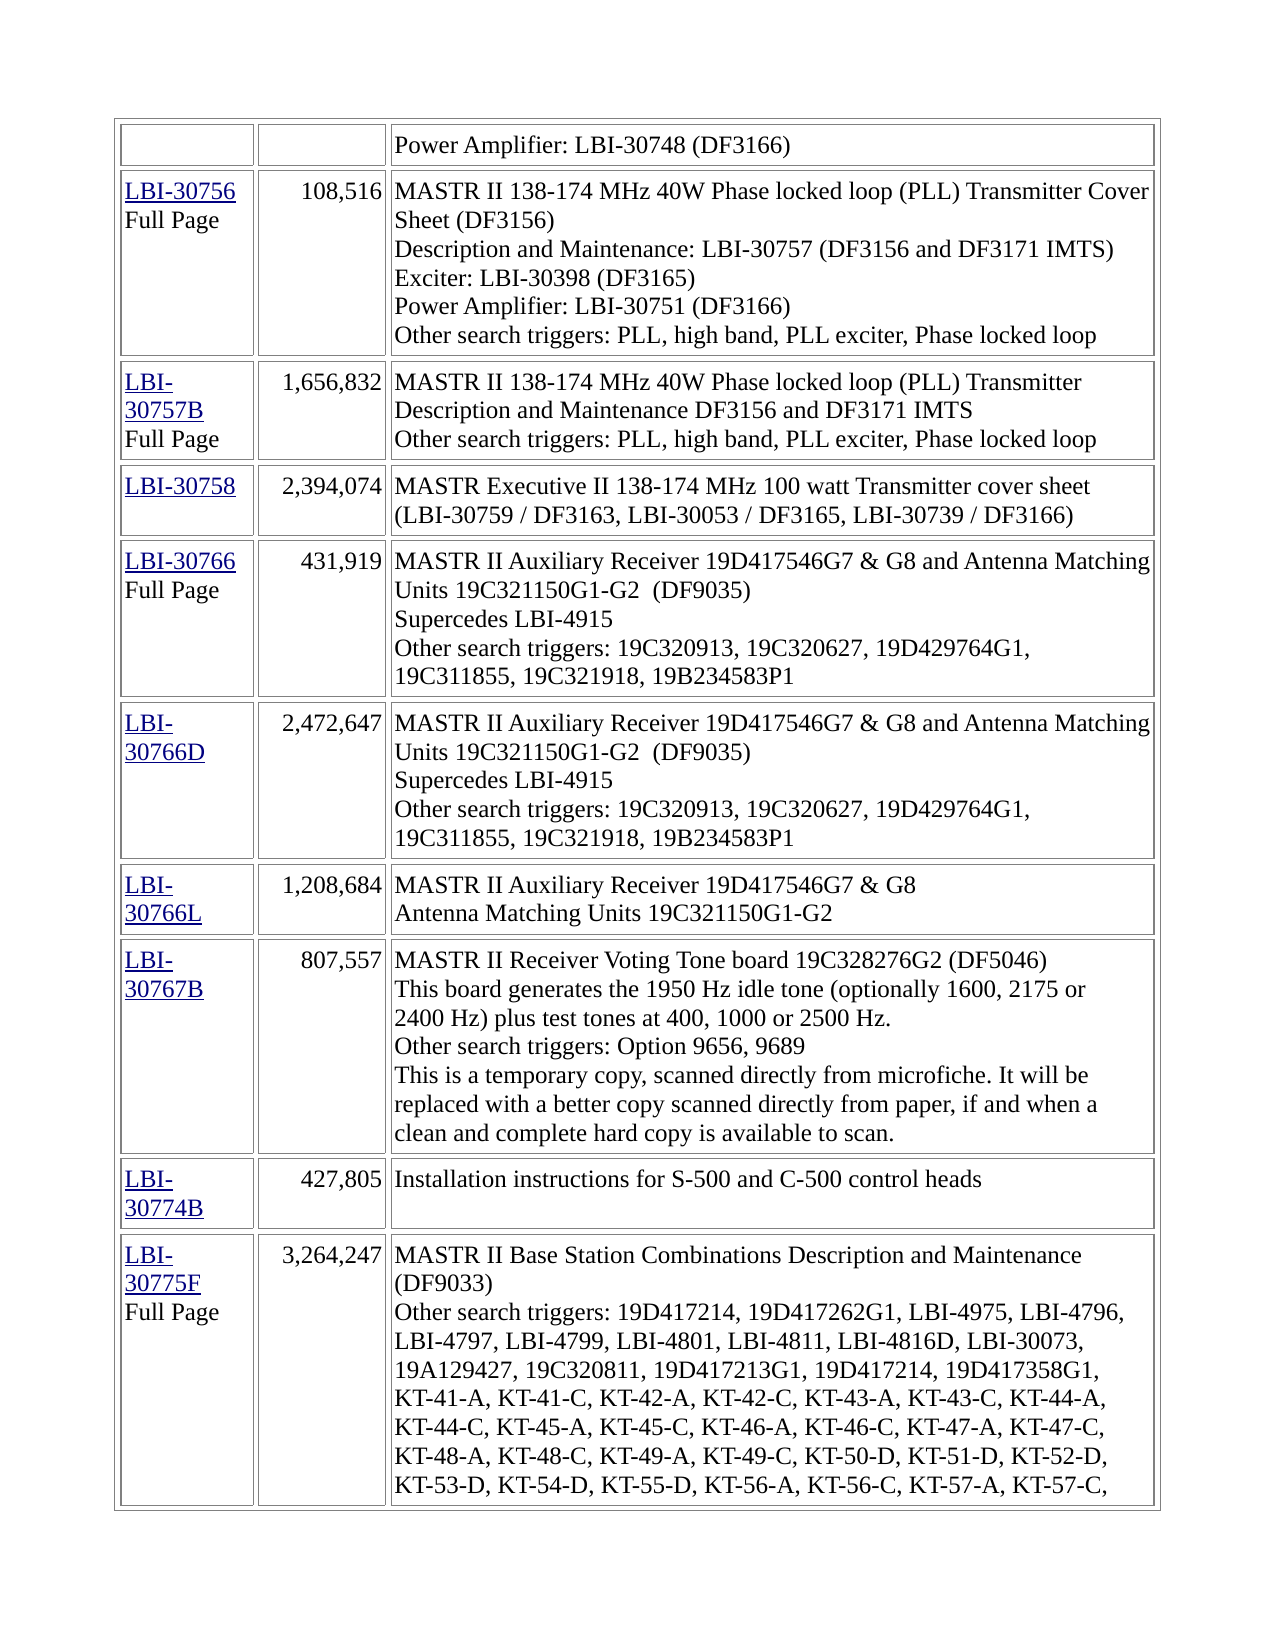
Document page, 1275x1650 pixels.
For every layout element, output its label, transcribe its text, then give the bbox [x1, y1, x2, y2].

table_cell 108,516 [255, 165, 388, 355]
table_cell 807,557 [255, 934, 388, 1153]
table_cell 427,805 [255, 1153, 388, 1228]
table_cell LBI-30758 [118, 459, 255, 535]
table_cell MASTR Executive II 138-174 MHz 100 watt Transmitter cover sheet (LBI-30759 / DF3163, LBI-30053 / DF3165, LBI-30739 / DF3166) [388, 459, 1157, 535]
table_cell LBI-30757B Full Page [118, 355, 255, 459]
table_cell MASTR II 138-174 MHz 40W Phase locked loop (PLL) Transmitter Description and Maintenance DF3156 and DF3171 IMTS Other search triggers: PLL, high band, PLL exciter, Phase locked loop [388, 355, 1157, 459]
table_cell MASTR II Auxiliary Receiver 19D417546G7 & G8 Antenna Matching Units 19C321150G1-G2 [388, 858, 1157, 933]
table_cell 2,472,647 [255, 696, 388, 858]
table_cell 2,394,074 [255, 459, 388, 535]
table_cell MASTR II Auxiliary Receiver 19D417546G7 & G8 and Antenna Matching Units 19C321150G1-G2 (DF9035) Supercedes LBI-4915 Other search triggers: 19C320913, 19C320627, 19D429764G1, 19C311855, 19C321918, 19B234583P1 [388, 696, 1157, 858]
table_cell Installation instructions for S-500 and C-500 control heads [388, 1153, 1157, 1228]
table_cell 431,919 [255, 535, 388, 696]
table_cell 3,264,247 [255, 1228, 388, 1505]
table_cell 1,656,832 [255, 355, 388, 459]
table_cell MASTR II 138-174 MHz 40W Phase locked loop (PLL) Transmitter Cover Sheet (DF3156) Description and Maintenance: LBI-30757 (DF3156 and DF3171 IMTS) Exciter: LBI-30398 (DF3165) Power Amplifier: LBI-30751 (DF3166) Other search triggers: PLL, high band, PLL exciter, Phase locked loop [388, 165, 1157, 355]
table_cell MASTR II Receiver Voting Tone board 19C328276G2 (DF5046) This board generates the 1950 Hz idle tone (optionally 1600, 2175 or 2400 Hz) plus test tones at 400, 1000 or 2500 Hz. Other search triggers: Option 9656, 9689 This is a temporary copy, scanned directly from microfiche. It will be replaced with a better copy scanned directly from paper, if and when a clean and complete hard copy is available to scan. [388, 934, 1157, 1153]
table_cell MASTR II Base Station Combinations Description and Maintenance (DF9033) Other search triggers: 19D417214, 19D417262G1, LBI-4975, LBI-4796, LBI-4797, LBI-4799, LBI-4801, LBI-4811, LBI-4816D, LBI-30073, 19A129427, 19C320811, 19D417213G1, 19D417214, 19D417358G1, KT-41-A, KT-41-C, KT-42-A, KT-42-C, KT-43-A, KT-43-C, KT-44-A, KT-44-C, KT-45-A, KT-45-C, KT-46-A, KT-46-C, KT-47-A, KT-47-C, KT-48-A, KT-48-C, KT-49-A, KT-49-C, KT-50-D, KT-51-D, KT-52-D, KT-53-D, KT-54-D, KT-55-D, KT-56-A, KT-56-C, KT-57-A, KT-57-C, [388, 1228, 1157, 1505]
table_cell MASTR II Auxiliary Receiver 19D417546G7 & G8 and Antenna Matching Units 19C321150G1-G2 (DF9035) Supercedes LBI-4915 Other search triggers: 19C320913, 19C320627, 19D429764G1, 19C311855, 19C321918, 19B234583P1 [388, 535, 1157, 696]
table_cell LBI-30766D [118, 696, 255, 858]
table_cell LBI-30766L [118, 858, 255, 933]
table_cell LBI-30756 Full Page [118, 165, 255, 355]
table_cell LBI-30766 Full Page [118, 535, 255, 696]
table_cell [118, 119, 255, 165]
table_cell LBI-30767B [118, 934, 255, 1153]
table_cell Power Amplifier: LBI-30748 (DF3166) [388, 119, 1157, 165]
table_cell 1,208,684 [255, 858, 388, 933]
table_cell LBI-30774B [118, 1153, 255, 1228]
table_cell LBI-30775F Full Page [118, 1228, 255, 1505]
table_cell [255, 119, 388, 165]
